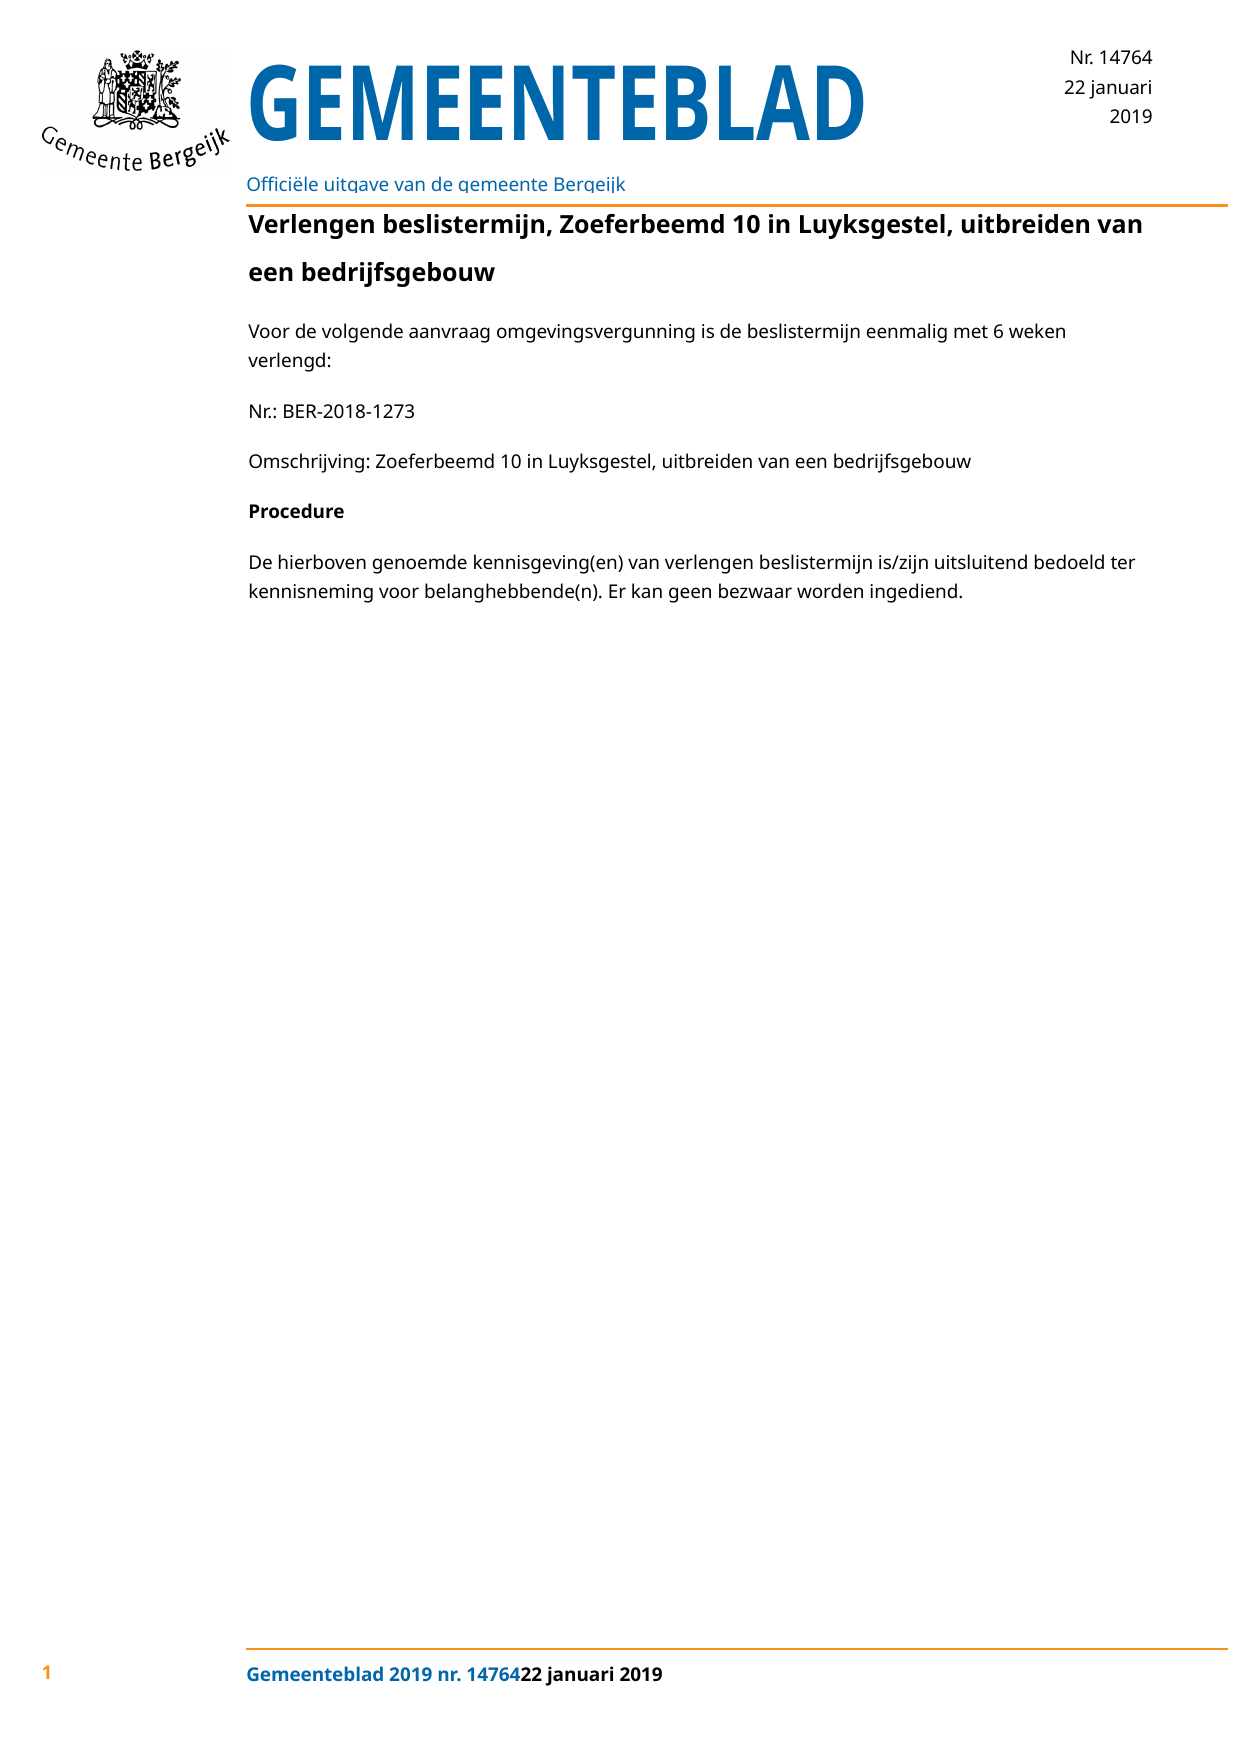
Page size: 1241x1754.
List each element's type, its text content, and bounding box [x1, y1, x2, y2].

text Voor de volgende aanvraag omgevingsvergunning is de beslistermijn eenmalig met 6 weken verlengd: [248, 318, 1152, 373]
text Omschrijving: Zoeferbeemd 10 in Luyksgestel, uitbreiden van een bedrijfsgebouw [248, 448, 1152, 474]
text Procedure [248, 499, 1152, 524]
picture [41, 47, 231, 172]
text Verlengen beslistermijn, Zoeferbeemd 10 in Luyksgestel, uitbreiden van een bedrijfsgebouw [248, 207, 1152, 288]
text Nr.: BER-2018-1273 [248, 398, 1152, 424]
text De hierboven genoemde kennisgeving(en) van verlengen beslistermijn is/zijn uitsluitend bedoeld ter kennisneming voor belanghebbende(n). Er kan geen bezwaar worden ingediend. [248, 549, 1152, 604]
